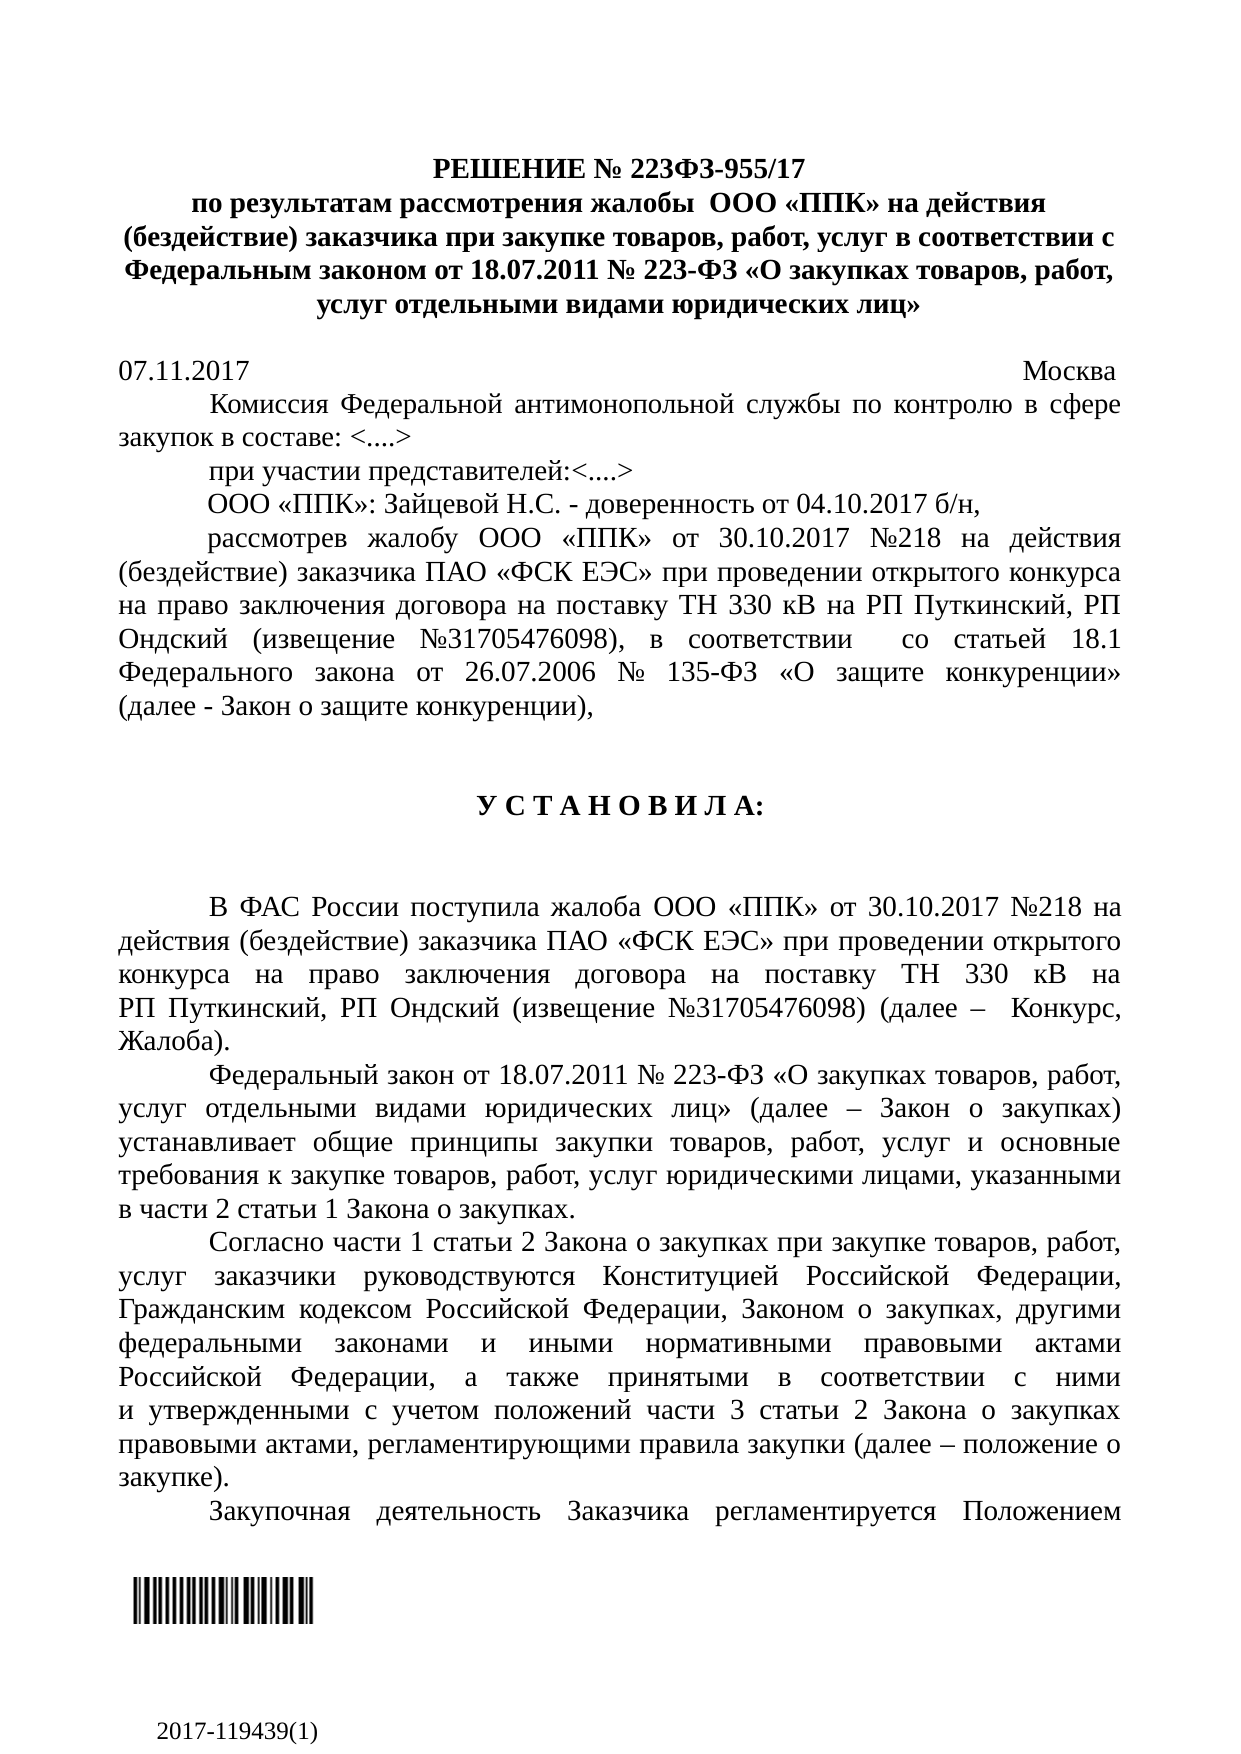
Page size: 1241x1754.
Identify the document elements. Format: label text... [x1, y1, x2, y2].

picture [118, 1577, 331, 1624]
text при участии представителей:<....> [118, 453, 1122, 487]
text ООО «ППК»: Зайцевой Н.С. - доверенность от 04.10.2017 б/н, [118, 487, 1122, 520]
text 07.11.2017 Москва [118, 353, 1122, 386]
text В ФАС России поступила жалоба ООО «ППК» от 30.10.2017 №218 на действия (бездействие) заказчика ПАО «ФСК ЕЭС» при проведении открытого конкурса на право заключения договора на поставку ТН 330 кВ на РП Путкинский, РП Ондский (извещение №31705476098) (далее – Конкурс, Жалоба). [118, 889, 1122, 1057]
text Федеральный закон от 18.07.2011 № 223-ФЗ «О закупках товаров, работ, услуг отдельными видами юридических лиц» (далее – Закон о закупках) устанавливает общие принципы закупки товаров, работ, услуг и основные требования к закупке товаров, работ, услуг юридическими лицами, указанными в части 2 статьи 1 Закона о закупках. [118, 1057, 1122, 1224]
text по результатам рассмотрения жалобы ООО «ППК» на действия (бездействие) заказчика при закупке товаров, работ, услуг в соответствии с Федеральным законом от 18.07.2011 № 223-ФЗ «О закупках товаров, работ, услуг отдельными видами юридических лиц» [118, 185, 1119, 319]
text Комиссия Федеральной антимонопольной службы по контролю в сфере закупок в составе: <....> [118, 386, 1122, 453]
text рассмотрев жалобу ООО «ППК» от 30.10.2017 №218 на действия (бездействие) заказчика ПАО «ФСК ЕЭС» при проведении открытого конкурса на право заключения договора на поставку ТН 330 кВ на РП Путкинский, РП Ондский (извещение №31705476098), в соответствии со статьей 18.1 Федерального закона от 26.07.2006 № 135-ФЗ «О защите конкуренции» (далее - Закон о защите конкуренции), [118, 520, 1122, 721]
text Согласно части 1 статьи 2 Закона о закупках при закупке товаров, работ, услуг заказчики руководствуются Конституцией Российской Федерации, Гражданским кодексом Российской Федерации, Законом о закупках, другими федеральными законами и иными нормативными правовыми актами Российской Федерации, а также принятыми в соответствии с ними и утвержденными с учетом положений части 3 статьи 2 Закона о закупках правовыми актами, регламентирующими правила закупки (далее – положение о закупке). [118, 1224, 1122, 1493]
text У С Т А Н О В И Л А: [118, 788, 1122, 822]
text РЕШЕНИЕ № 223ФЗ-955/17 [118, 152, 1119, 185]
text Закупочная деятельность Заказчика регламентируется Положением [118, 1493, 1122, 1526]
